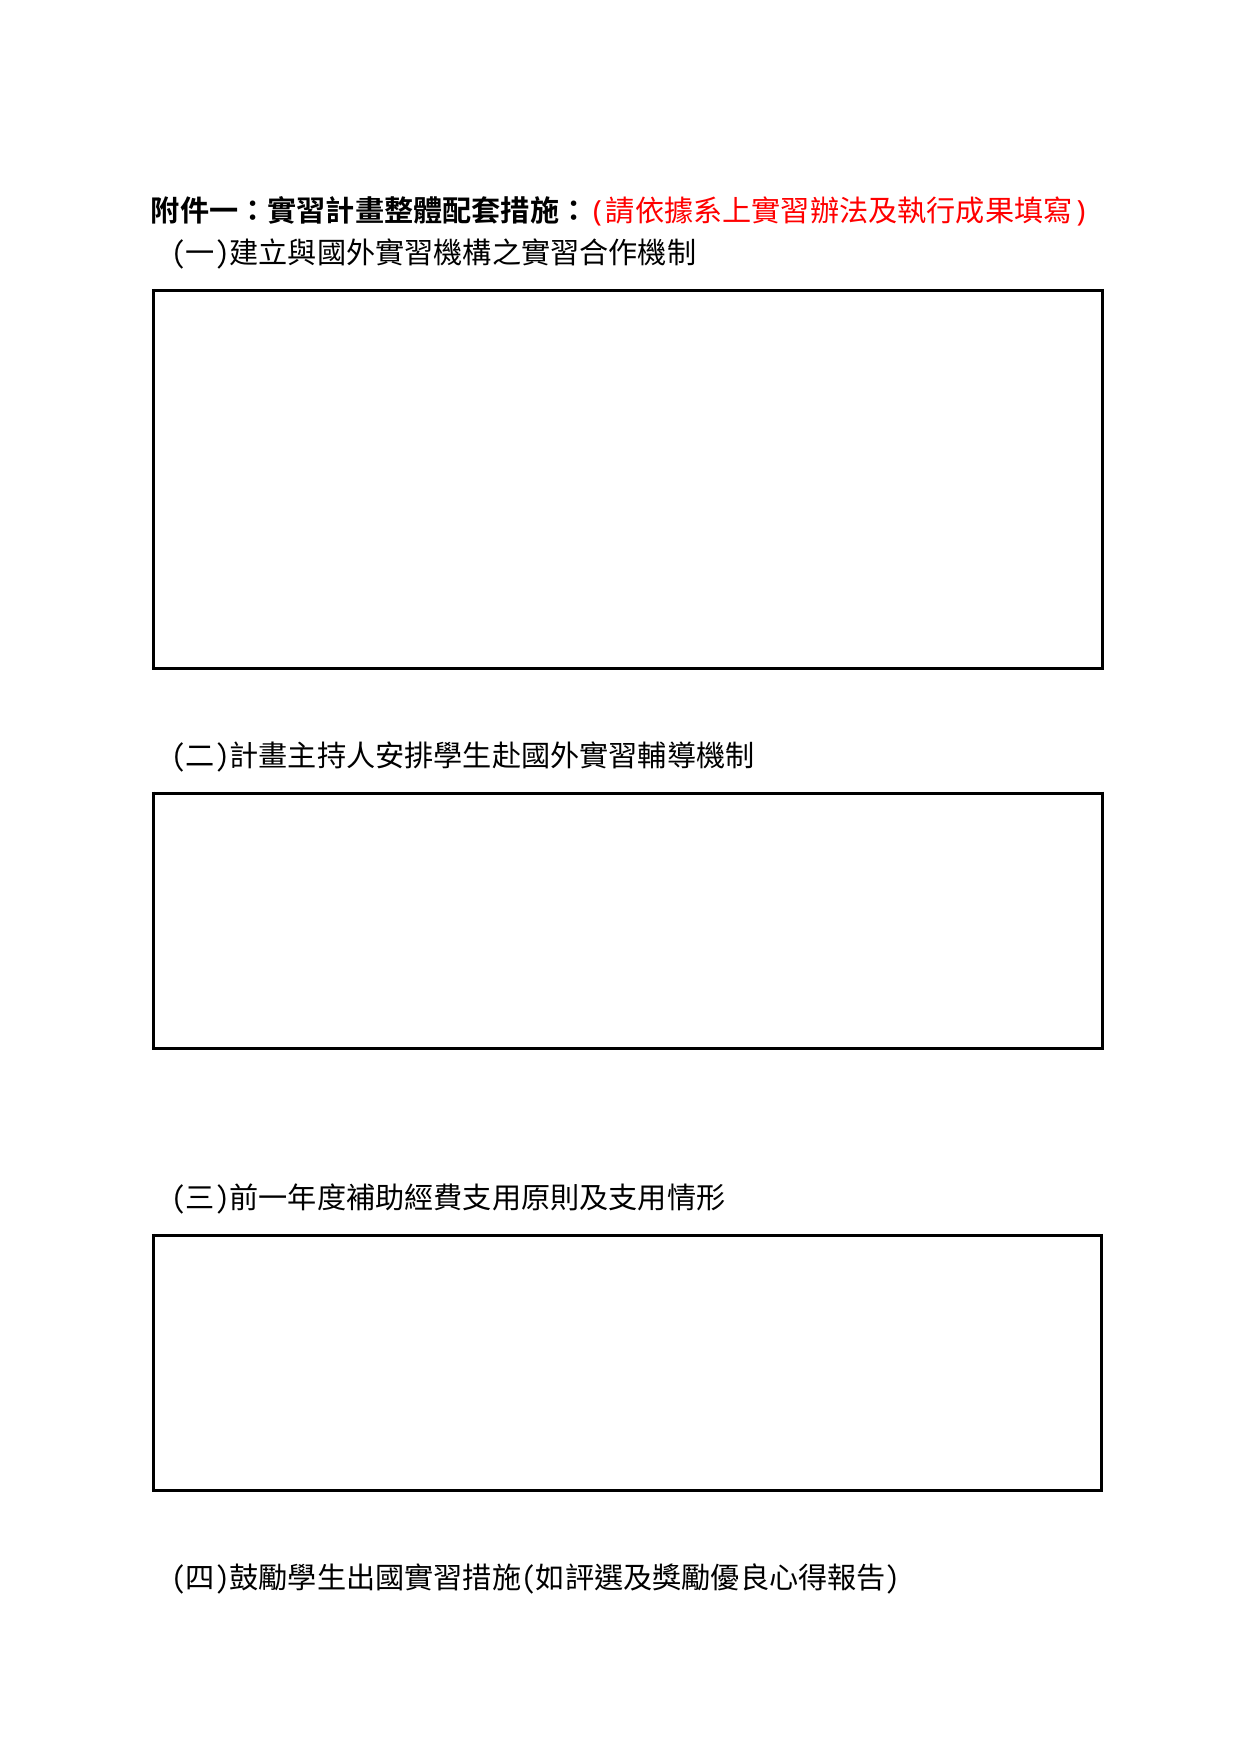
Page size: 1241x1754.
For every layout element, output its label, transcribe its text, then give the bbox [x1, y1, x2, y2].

table_header [155, 795, 1101, 1047]
text 附件一：實習計畫整體配套措施：(請依據系上實習辦法及執行成果填寫) [142, 167, 1098, 229]
table_header [155, 1237, 1100, 1489]
text (一)建立與國外實習機構之實習合作機制 [142, 229, 1098, 272]
text (二)計畫主持人安排學生赴國外實習輔導機制 [142, 732, 1098, 775]
text (三)前一年度補助經費支用原則及支用情形 [142, 1175, 1098, 1217]
table_header [155, 292, 1101, 667]
text (四)鼓勵學生出國實習措施(如評選及獎勵優良心得報告) [142, 1554, 1098, 1597]
